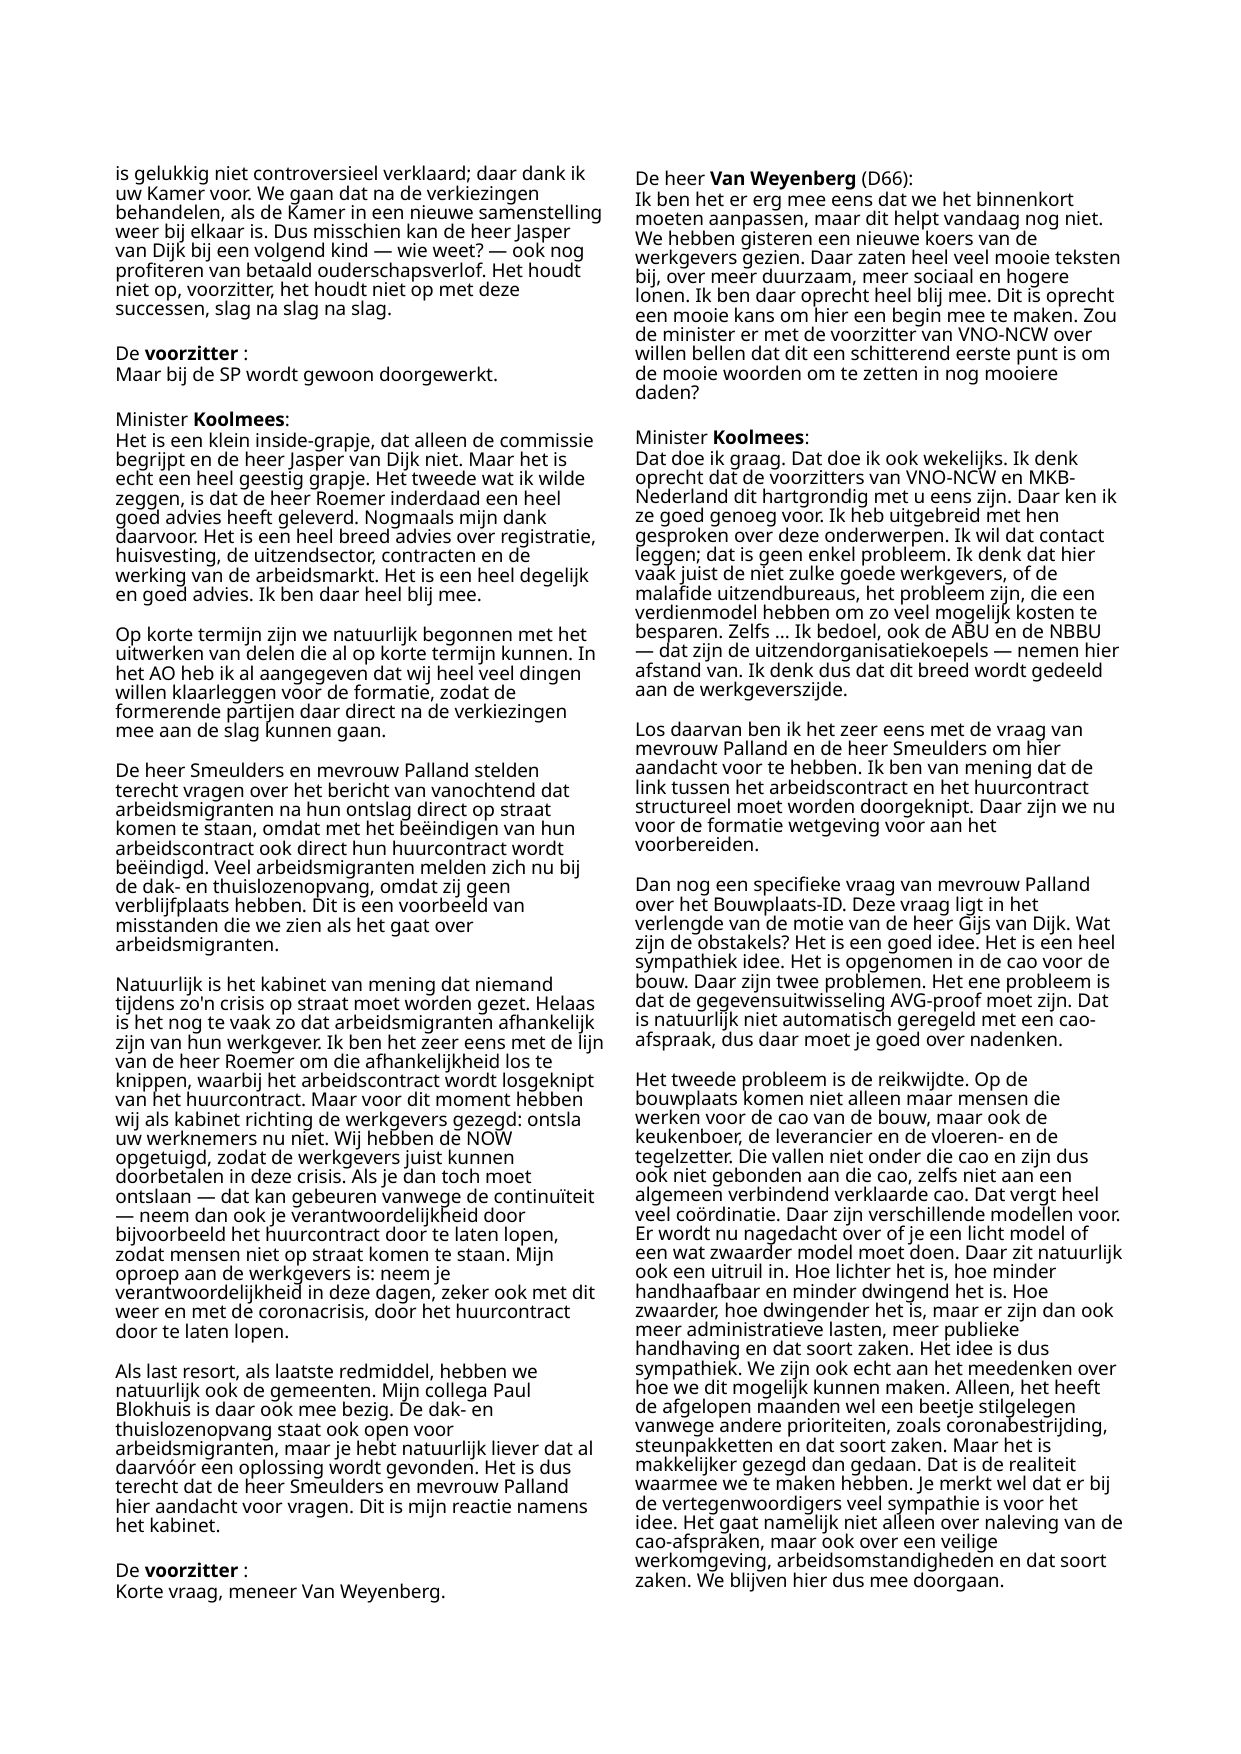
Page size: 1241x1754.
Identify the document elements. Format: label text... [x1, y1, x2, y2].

text Korte vraag, meneer Van Weyenberg. [115, 1583, 605, 1602]
text Het tweede probleem is de reikwijdte. Op de bouwplaats komen niet alleen maar mensen die werken voor de cao van de bouw, maar ook de keukenboer, de leverancier en de vloeren- en de tegelzetter. Die vallen niet onder die cao en zijn dus ook niet gebonden aan die cao, zelfs niet aan een algemeen verbindend verklaarde cao. Dat vergt heel veel coördinatie. Daar zijn verschillende modellen voor. Er wordt nu nagedacht over of je een licht model of een wat zwaarder model moet doen. Daar zit natuurlijk ook een uitruil in. Hoe lichter het is, hoe minder handhaafbaar en minder dwingend het is. Hoe zwaarder, hoe dwingender het is, maar er zijn dan ook meer administratieve lasten, meer publieke handhaving en dat soort zaken. Het idee is dus sympathiek. We zijn ook echt aan het meedenken over hoe we dit mogelijk kunnen maken. Alleen, het heeft de afgelopen maanden wel een beetje stilgelegen vanwege andere prioriteiten, zoals coronabestrijding, steunpakketten en dat soort zaken. Maar het is makkelijker gezegd dan gedaan. Dat is de realiteit waarmee we te maken hebben. Je merkt wel dat er bij de vertegenwoordigers veel sympathie is voor het idee. Het gaat namelijk niet alleen over naleving van de cao-afspraken, maar ook over een veilige werkomgeving, arbeidsomstandigheden en dat soort zaken. We blijven hier dus mee doorgaan. [635, 1071, 1125, 1591]
text Op korte termijn zijn we natuurlijk begonnen met het uitwerken van delen die al op korte termijn kunnen. In het AO heb ik al aangegeven dat wij heel veel dingen willen klaarleggen voor de formatie, zodat de formerende partijen daar direct na de verkiezingen mee aan de slag kunnen gaan. [115, 626, 605, 742]
text is gelukkig niet controversieel verklaard; daar dank ik uw Kamer voor. We gaan dat na de verkiezingen behandelen, als de Kamer in een nieuwe samenstelling weer bij elkaar is. Dus misschien kan de heer Jasper van Dijk bij een volgend kind — wie weet? — ook nog profiteren van betaald ouderschapsverlof. Het houdt niet op, voorzitter, het houdt niet op met deze successen, slag na slag na slag. [115, 165, 605, 319]
text Als last resort, als laatste redmiddel, hebben we natuurlijk ook de gemeenten. Mijn collega Paul Blokhuis is daar ook mee bezig. De dak- en thuislozenopvang staat ook open voor arbeidsmigranten, maar je hebt natuurlijk liever dat al daarvóór een oplossing wordt gevonden. Het is dus terecht dat de heer Smeulders en mevrouw Palland hier aandacht voor vragen. Dit is mijn reactie namens het kabinet. [115, 1363, 605, 1536]
text Dat doe ik graag. Dat doe ik ook wekelijks. Ik denk oprecht dat de voorzitters van VNO-NCW en MKB-Nederland dit hartgrondig met u eens zijn. Daar ken ik ze goed genoeg voor. Ik heb uitgebreid met hen gesproken over deze onderwerpen. Ik wil dat contact leggen; dat is geen enkel probleem. Ik denk dat hier vaak juist de niet zulke goede werkgevers, of de malafide uitzendbureaus, het probleem zijn, die een verdienmodel hebben om zo veel mogelijk kosten te besparen. Zelfs ... Ik bedoel, ook de ABU en de NBBU — dat zijn de uitzendorganisatiekoepels — nemen hier afstand van. Ik denk dus dat dit breed wordt gedeeld aan de werkgeverszijde. [635, 449, 1125, 700]
text De voorzitter : [115, 1557, 605, 1583]
text Het is een klein inside-grapje, dat alleen de commissie begrijpt en de heer Jasper van Dijk niet. Maar het is echt een heel geestig grapje. Het tweede wat ik wilde zeggen, is dat de heer Roemer inderdaad een heel goed advies heeft geleverd. Nogmaals mijn dank daarvoor. Het is een heel breed advies over registratie, huisvesting, de uitzendsector, contracten en de werking van de arbeidsmarkt. Het is een heel degelijk en goed advies. Ik ben daar heel blij mee. [115, 432, 605, 605]
text Minister Koolmees: [635, 424, 1125, 449]
text Minister Koolmees: [115, 406, 605, 432]
text Los daarvan ben ik het zeer eens met de vraag van mevrouw Palland en de heer Smeulders om hier aandacht voor te hebben. Ik ben van mening dat de link tussen het arbeidscontract en het huurcontract structureel moet worden doorgeknipt. Daar zijn we nu voor de formatie wetgeving voor aan het voorbereiden. [635, 721, 1125, 856]
text Maar bij de SP wordt gewoon doorgewerkt. [115, 366, 605, 385]
text De heer Van Weyenberg (D66): [635, 165, 1125, 191]
text Ik ben het er erg mee eens dat we het binnenkort moeten aanpassen, maar dit helpt vandaag nog niet. We hebben gisteren een nieuwe koers van de werkgevers gezien. Daar zaten heel veel mooie teksten bij, over meer duurzaam, meer sociaal en hogere lonen. Ik ben daar oprecht heel blij mee. Dit is oprecht een mooie kans om hier een begin mee te maken. Zou de minister er met de voorzitter van VNO-NCW over willen bellen dat dit een schitterend eerste punt is om de mooie woorden om te zetten in nog mooiere daden? [635, 191, 1125, 403]
text Natuurlijk is het kabinet van mening dat niemand tijdens zo'n crisis op straat moet worden gezet. Helaas is het nog te vaak zo dat arbeidsmigranten afhankelijk zijn van hun werkgever. Ik ben het zeer eens met de lijn van de heer Roemer om die afhankelijkheid los te knippen, waarbij het arbeidscontract wordt losgeknipt van het huurcontract. Maar voor dit moment hebben wij als kabinet richting de werkgevers gezegd: ontsla uw werknemers nu niet. Wij hebben de NOW opgetuigd, zodat de werkgevers juist kunnen doorbetalen in deze crisis. Als je dan toch moet ontslaan — dat kan gebeuren vanwege de continuïteit — neem dan ook je verantwoordelijkheid door bijvoorbeeld het huurcontract door te laten lopen, zodat mensen niet op straat komen te staan. Mijn oproep aan de werkgevers is: neem je verantwoordelijkheid in deze dagen, zeker ook met dit weer en met de coronacrisis, door het huurcontract door te laten lopen. [115, 976, 605, 1342]
text De heer Smeulders en mevrouw Palland stelden terecht vragen over het bericht van vanochtend dat arbeidsmigranten na hun ontslag direct op straat komen te staan, omdat met het beëindigen van hun arbeidscontract ook direct hun huurcontract wordt beëindigd. Veel arbeidsmigranten melden zich nu bij de dak- en thuislozenopvang, omdat zij geen verblijfplaats hebben. Dit is een voorbeeld van misstanden die we zien als het gaat over arbeidsmigranten. [115, 762, 605, 955]
text De voorzitter : [115, 340, 605, 366]
text Dan nog een specifieke vraag van mevrouw Palland over het Bouwplaats-ID. Deze vraag ligt in het verlengde van de motie van de heer Gijs van Dijk. Wat zijn de obstakels? Het is een goed idee. Het is een heel sympathiek idee. Het is opgenomen in de cao voor de bouw. Daar zijn twee problemen. Het ene probleem is dat de gegevensuitwisseling AVG-proof moet zijn. Dat is natuurlijk niet automatisch geregeld met een cao-afspraak, dus daar moet je goed over nadenken. [635, 876, 1125, 1050]
